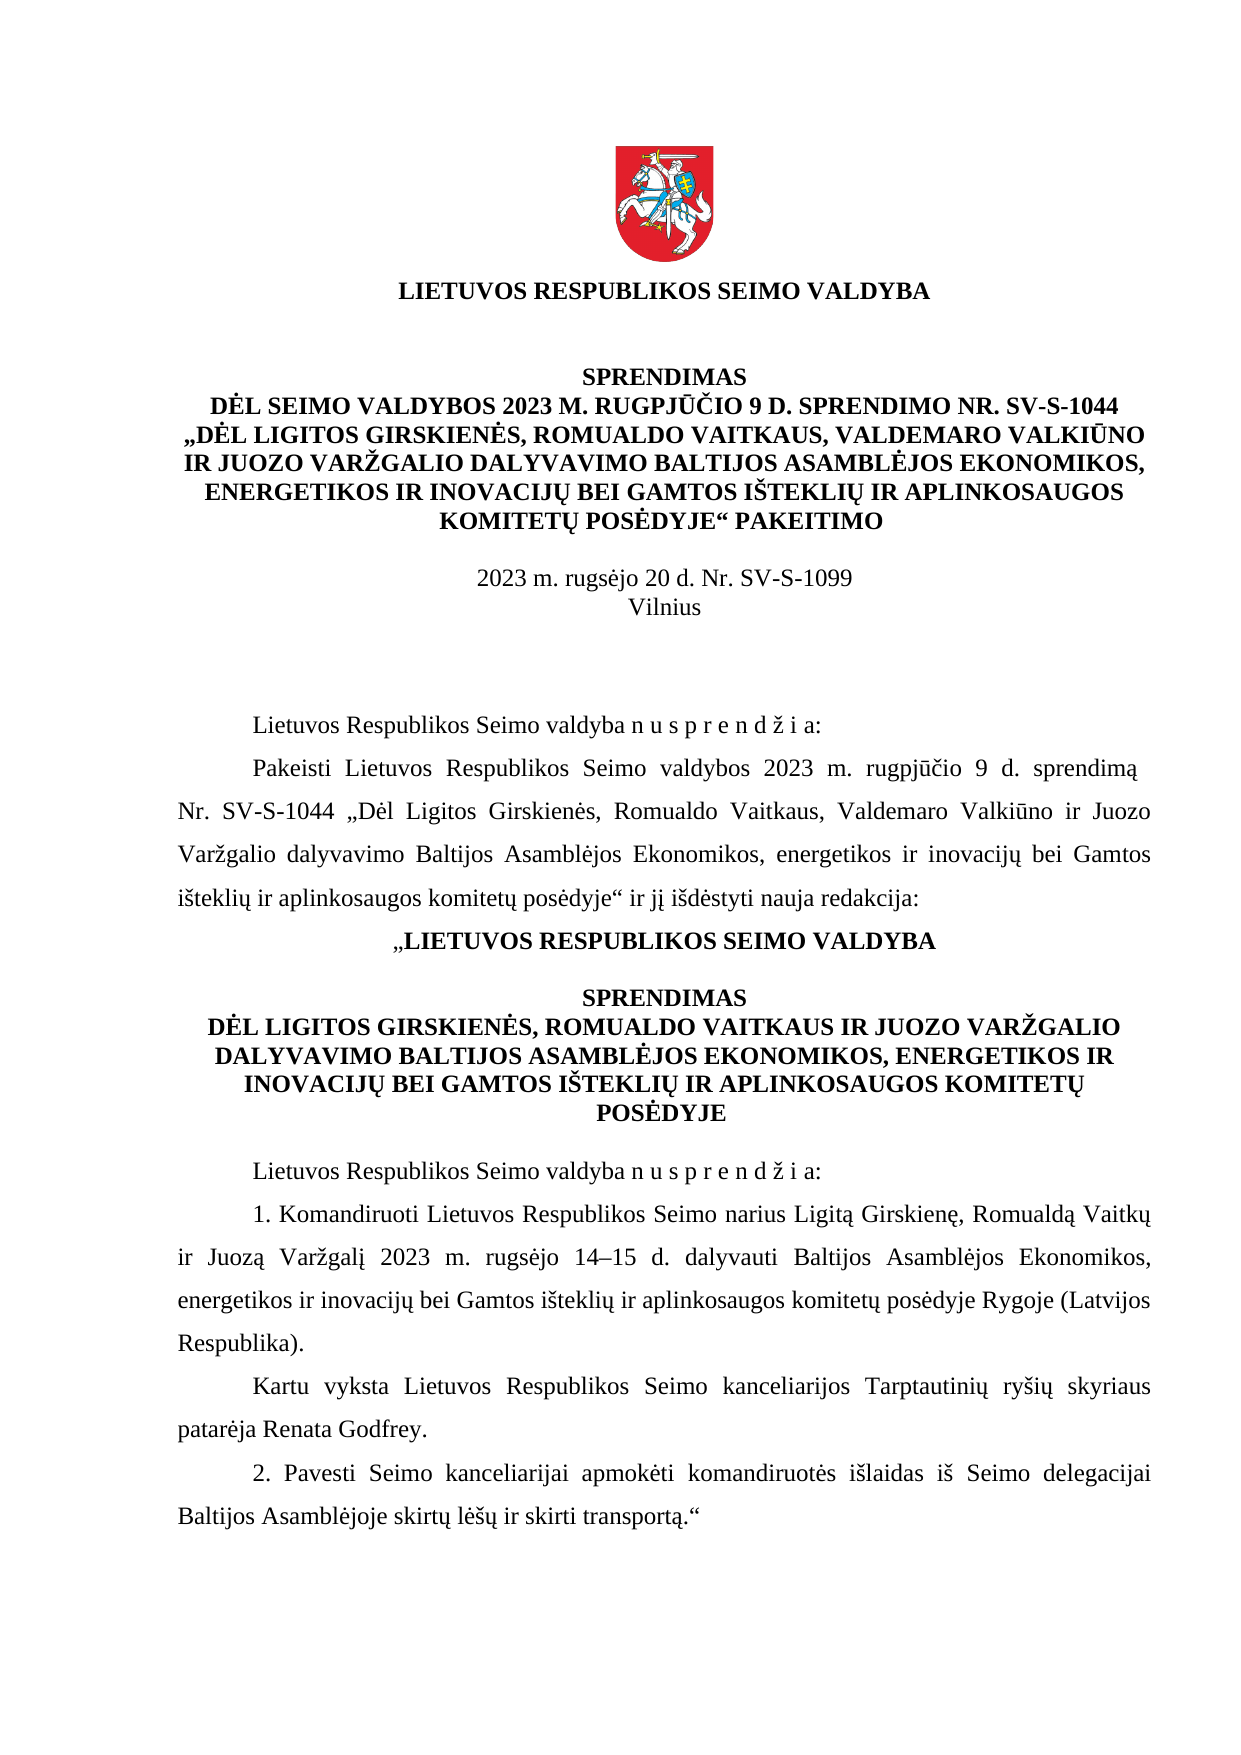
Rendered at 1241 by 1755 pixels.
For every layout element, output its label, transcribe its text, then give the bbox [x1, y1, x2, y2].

text SPRENDIMAS [177, 362, 1152, 391]
text LIETUVOS RESPUBLIKOS SEIMO VALDYBA [177, 276, 1152, 305]
text Kartu vyksta Lietuvos Respublikos Seimo kanceliarijos Tarptautinių ryšių skyriaus patarėja Renata Godfrey. [177, 1371, 1152, 1443]
text Lietuvos Respublikos Seimo valdyba nusprendžia: [177, 710, 1152, 739]
text „LIETUVOS RESPUBLIKOS SEIMO VALDYBA [177, 926, 1152, 954]
text Lietuvos Respublikos Seimo valdyba nusprendžia: [177, 1156, 1152, 1184]
text Pakeisti Lietuvos Respublikos Seimo valdybos 2023 m. rugpjūčio 9 d. sprendimą Nr. SV-S-1044 „Dėl Ligitos Girskienės, Romualdo Vaitkaus, Valdemaro Valkiūno ir Juozo Varžgalio dalyvavimo Baltijos Asamblėjos Ekonomikos, energetikos ir inovacijų bei Gamtos išteklių ir aplinkosaugos komitetų posėdyje“ ir jį išdėstyti nauja redakcija: [177, 753, 1152, 911]
text 2023 m. rugsėjo 20 d. Nr. SV-S-1099 [177, 563, 1152, 592]
text Vilnius [177, 592, 1152, 621]
text SPRENDIMAS [177, 983, 1152, 1012]
text DĖL SEIMO VALDYBOS 2023 M. RUGPJŪČIO 9 D. SPRENDIMO NR. SV-S-1044 „DĖL LIGITOS GIRSKIENĖS, ROMUALDO VAITKAUS, VALDEMARO VALKIŪNO IR JUOZO VARŽGALIO DALYVAVIMO BALTIJOS ASAMBLĖJOS EKONOMIKOS, ENERGETIKOS IR INOVACIJŲ BEI GAMTOS IŠTEKLIŲ IR APLINKOSAUGOS KOMITETŲ POSĖDYJE“ PAKEITIMO [177, 391, 1152, 535]
text DĖL LIGITOS GIRSKIENĖS, ROMUALDO VAITKAUS IR JUOZO VARŽGALIO DALYVAVIMO BALTIJOS ASAMBLĖJOS EKONOMIKOS, ENERGETIKOS IR INOVACIJŲ BEI GAMTOS IŠTEKLIŲ IR APLINKOSAUGOS KOMITETŲ POSĖDYJE [177, 1012, 1152, 1127]
text 2. Pavesti Seimo kanceliarijai apmokėti komandiruotės išlaidas iš Seimo delegacijai Baltijos Asamblėjoje skirtų lėšų ir skirti transportą.“ [177, 1458, 1152, 1529]
text 1. Komandiruoti Lietuvos Respublikos Seimo narius Ligitą Girskienę, Romualdą Vaitkų ir Juozą Varžgalį 2023 m. rugsėjo 14–15 d. dalyvauti Baltijos Asamblėjos Ekonomikos, energetikos ir inovacijų bei Gamtos išteklių ir aplinkosaugos komitetų posėdyje Rygoje (Latvijos Respublika). [177, 1199, 1152, 1357]
